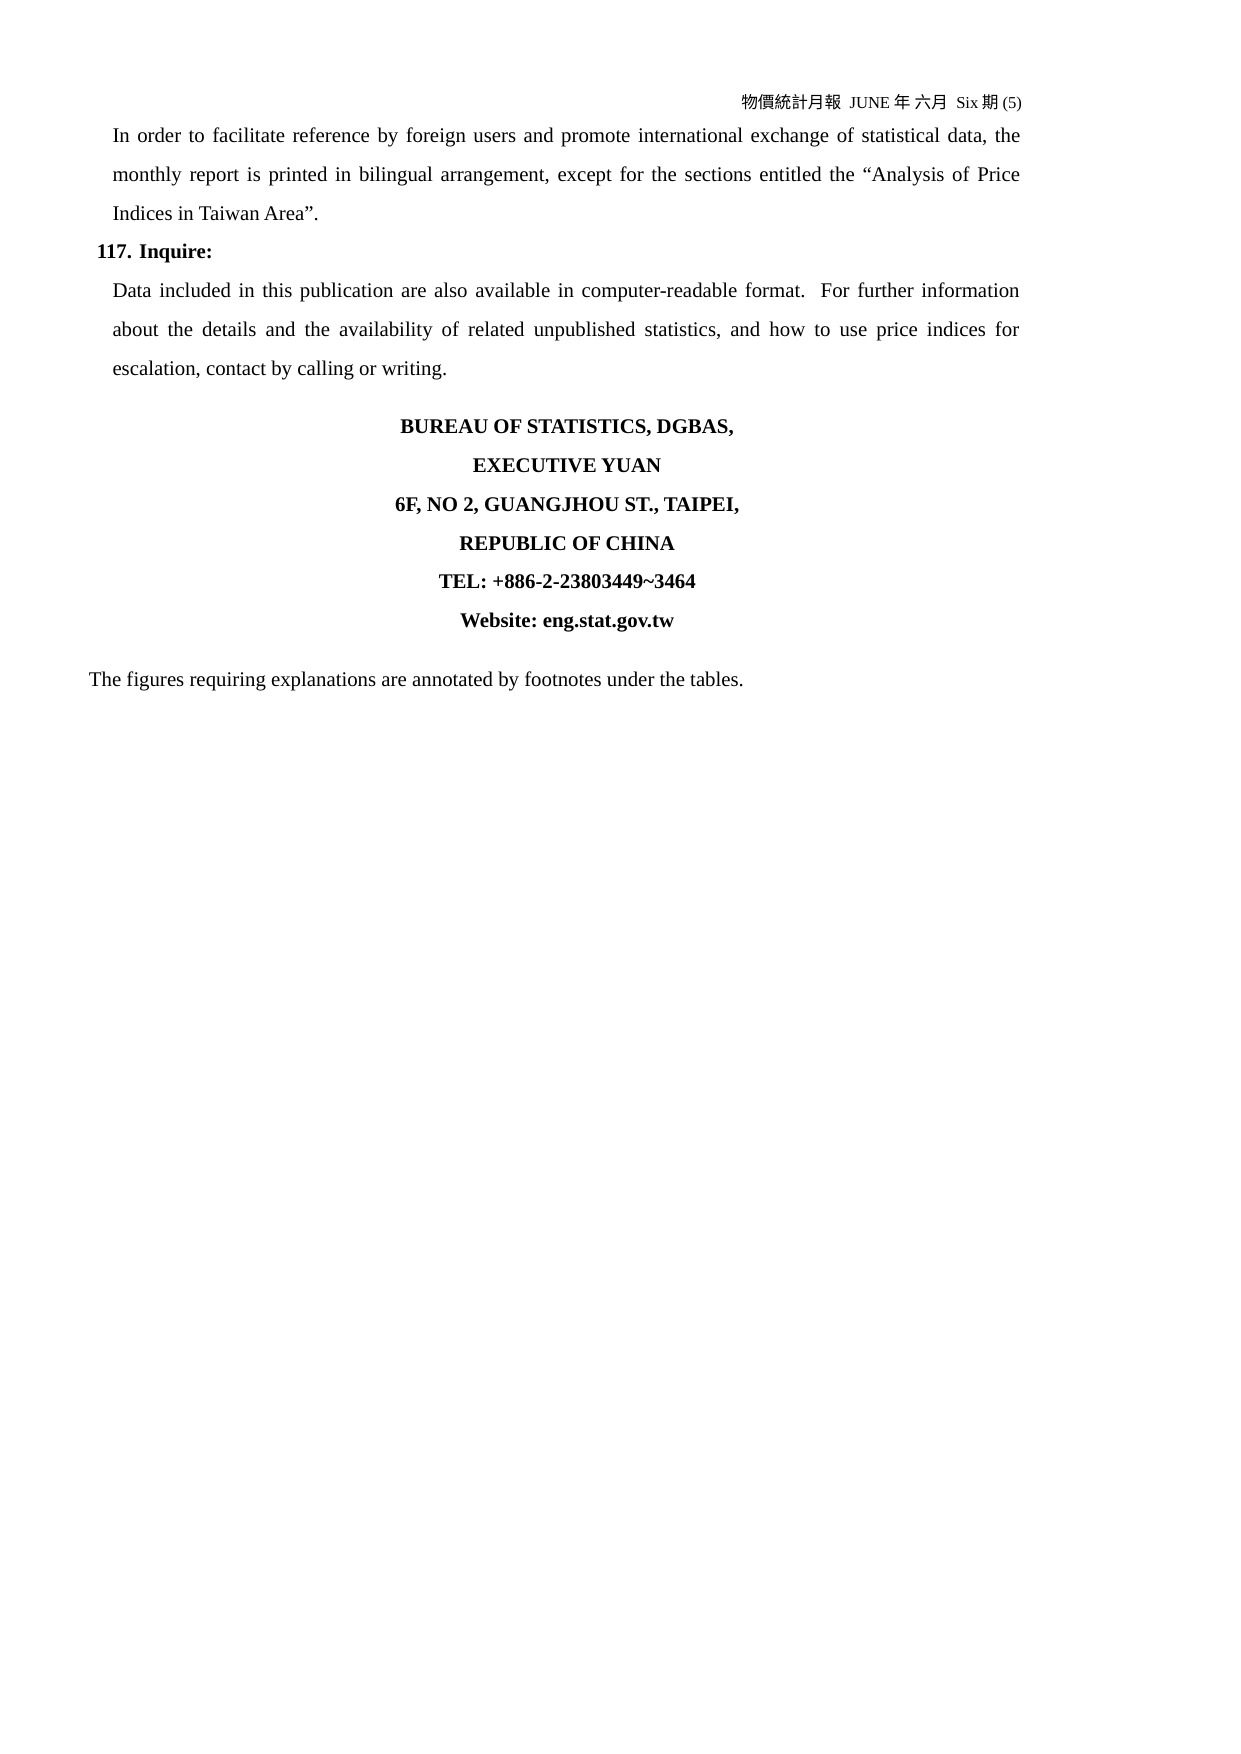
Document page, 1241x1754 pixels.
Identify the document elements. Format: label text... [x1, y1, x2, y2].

text 6F, NO 2, GUANGJHOU ST., TAIPEI, [112, 485, 1022, 524]
text TEL: +886-2-23803449~3464 [112, 563, 1022, 601]
text BUREAU OF STATISTICS, DGBAS, [112, 407, 1022, 446]
text REPUBLIC OF CHINA [112, 524, 1022, 563]
text In order to facilitate reference by foreign users and promote international exchange of statistical data, the monthly report is printed in bilingual arrangement, except for the sections entitled the “Analysis of Price Indices in Taiwan Area”. [112, 116, 1022, 232]
text Website: eng.stat.gov.tw [112, 601, 1022, 640]
list Inquire: [97, 232, 1022, 271]
text Data included in this publication are also available in computer-readable format. For further information about the details and the availability of related unpublished statistics, and how to use price indices for escalation, contact by calling or writing. [112, 271, 1022, 388]
text The figures requiring explanations are annotated by footnotes under the tables. [89, 660, 1022, 698]
text EXECUTIVE YUAN [112, 446, 1022, 485]
